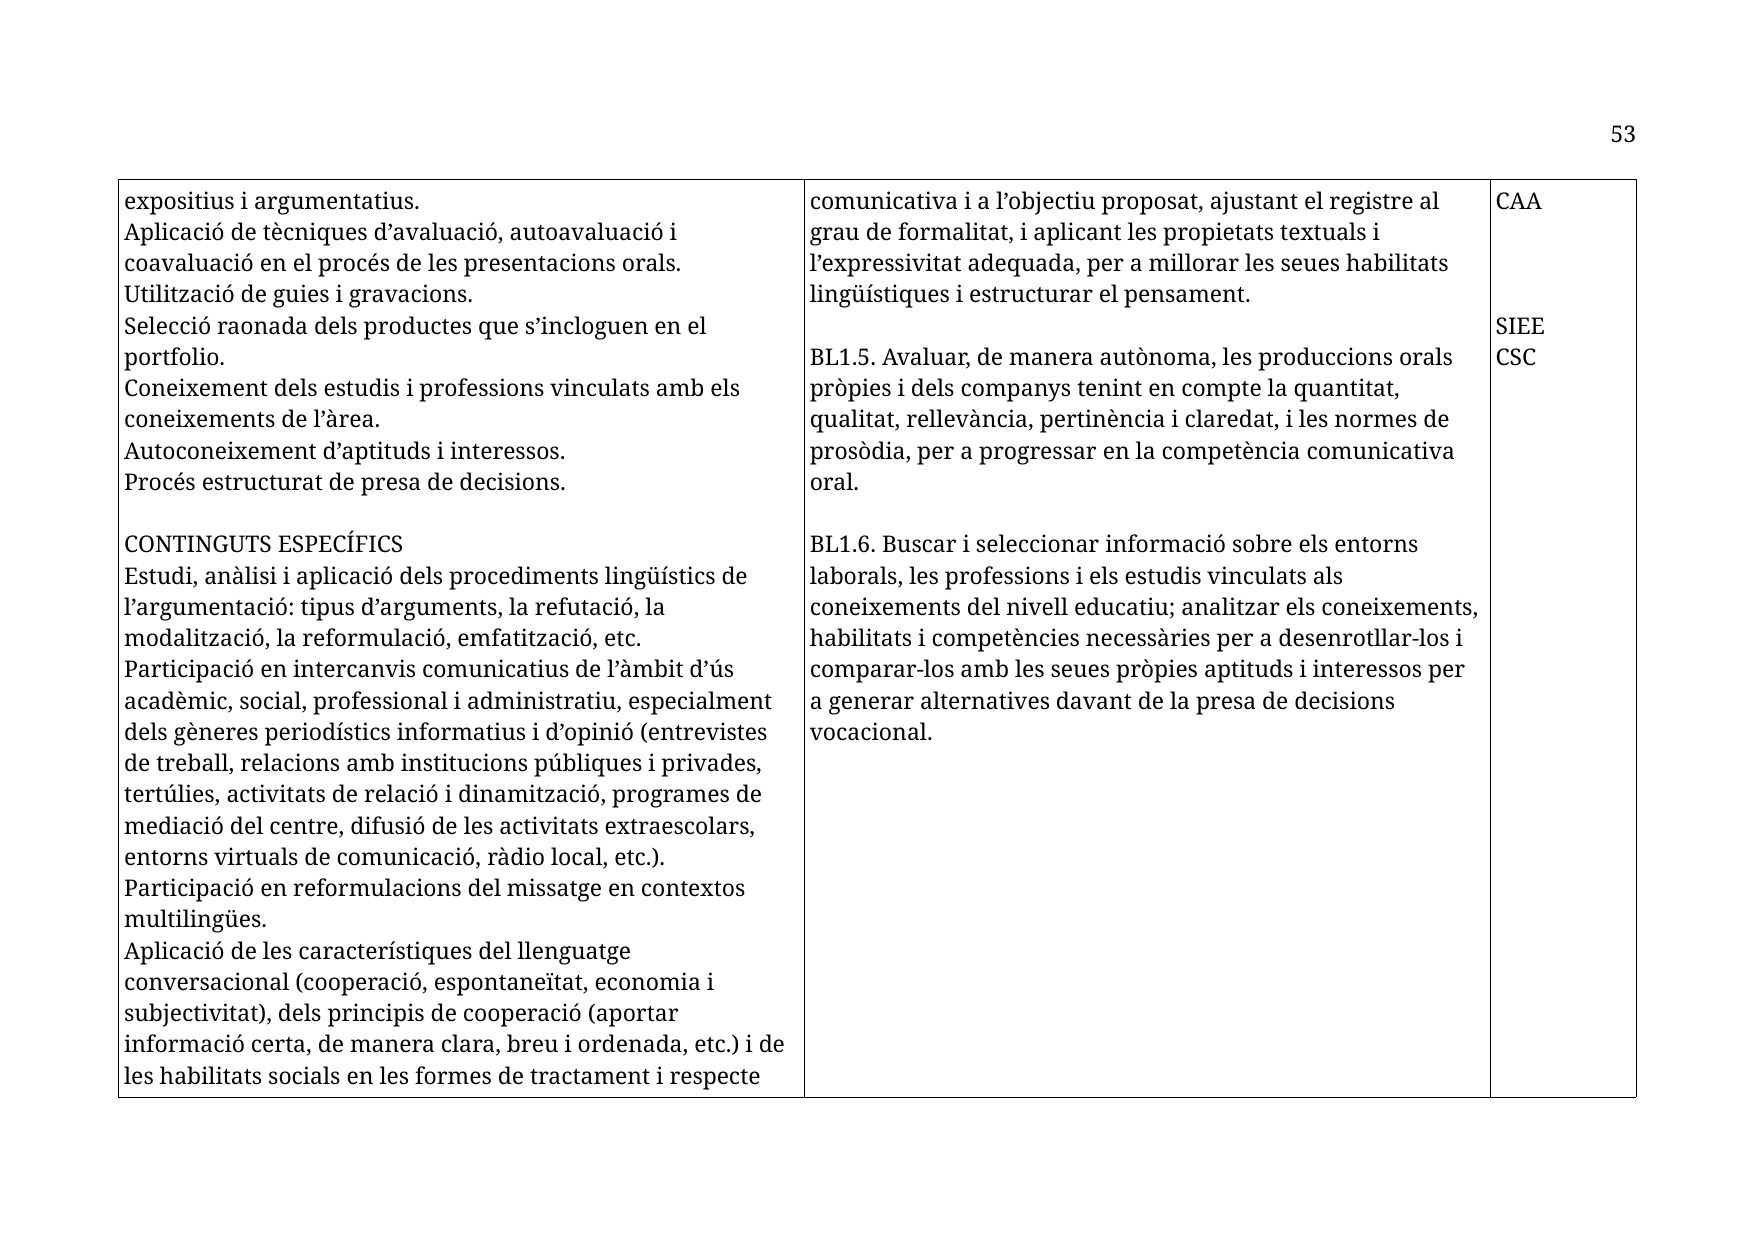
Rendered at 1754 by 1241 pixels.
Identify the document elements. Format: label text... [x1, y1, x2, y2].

table_cell expositius i argumentatius. Aplicació de tècniques d’avaluació, autoavaluació i coavaluació en el procés de les presentacions orals. Utilització de guies i gravacions. Selecció raonada dels productes que s’incloguen en el portfolio. Coneixement dels estudis i professions vinculats amb els coneixements de l’àrea. Autoconeixement d’aptituds i interessos. Procés estructurat de presa de decisions. CONTINGUTS ESPECÍFICS Estudi, anàlisi i aplicació dels procediments lingüístics de l’argumentació: tipus d’arguments, la refutació, la modalització, la reformulació, emfatització, etc. Participació en intercanvis comunicatius de l’àmbit d’ús acadèmic, social, professional i administratiu, especialment dels gèneres periodístics informatius i d’opinió (entrevistes de treball, relacions amb institucions públiques i privades, tertúlies, activitats de relació i dinamització, programes de mediació del centre, difusió de les activitats extraescolars, entorns virtuals de comunicació, ràdio local, etc.). Participació en reformulacions del missatge en contextos multilingües. Aplicació de les característiques del llenguatge conversacional (cooperació, espontaneïtat, economia i subjectivitat), dels principis de cooperació (aportar informació certa, de manera clara, breu i ordenada, etc.) i de les habilitats socials en les formes de tractament i respecte [119, 180, 804, 1097]
table_cell CAA SIEE CSC [1491, 180, 1636, 1097]
table_cell comunicativa i a l’objectiu proposat, ajustant el registre al grau de formalitat, i aplicant les propietats textuals i l’expressivitat adequada, per a millorar les seues habilitats lingüístiques i estructurar el pensament. BL1.5. Avaluar, de manera autònoma, les produccions orals pròpies i dels companys tenint en compte la quantitat, qualitat, rellevància, pertinència i claredat, i les normes de prosòdia, per a progressar en la competència comunicativa oral. BL1.6. Buscar i seleccionar informació sobre els entorns laborals, les professions i els estudis vinculats als coneixements del nivell educatiu; analitzar els coneixements, habilitats i competències necessàries per a desenrotllar-los i comparar-los amb les seues pròpies aptituds i interessos per a generar alternatives davant de la presa de decisions vocacional. [805, 180, 1490, 1097]
